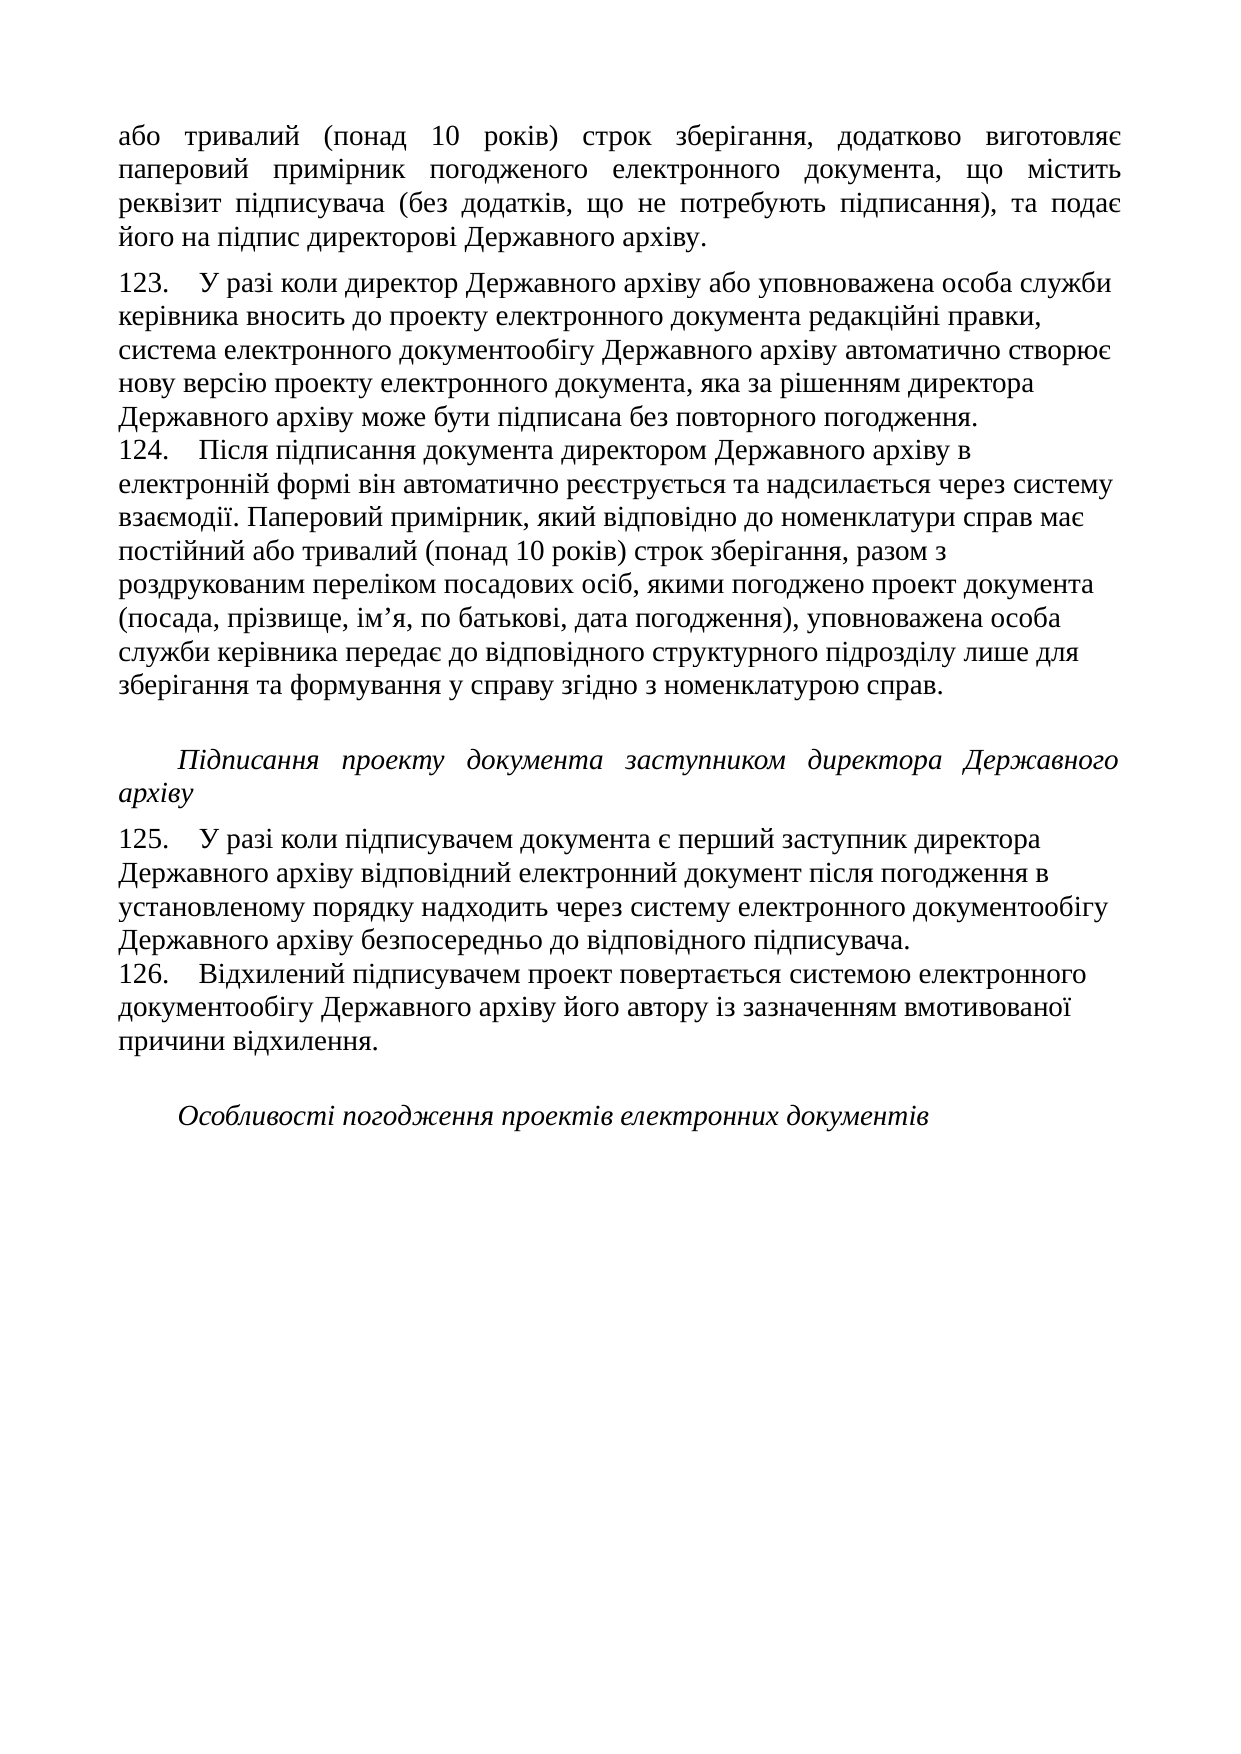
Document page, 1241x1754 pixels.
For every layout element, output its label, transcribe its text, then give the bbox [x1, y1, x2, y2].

subtitle 123. У разі коли директор Державного архіву або уповноважена особа служби керівника вносить до проекту електронного документа редакційні правки, система електронного документообігу Державного архіву автоматично створює нову версію проекту електронного документа, яка за рішенням директора Державного архіву може бути підписана без повторного погодження. [118, 265, 1122, 432]
subtitle 125. У разі коли підписувачем документа є перший заступник директора Державного архіву відповідний електронний документ після погодження в установленому порядку надходить через систему електронного документообігу Державного архіву безпосередньо до відповідного підписувача. [118, 822, 1122, 956]
text або тривалий (понад 10 років) строк зберігання, додатково виготовляє паперовий примірник погодженого електронного документа, що містить реквізит підписувача (без додатків, що не потребують підписання), та подає його на підпис директорові Державного архіву. [118, 118, 1122, 252]
text Особливості погодження проектів електронних документів [118, 1098, 1122, 1131]
subtitle 126. Відхилений підписувачем проект повертається системою електронного документообігу Державного архіву його автору із зазначенням вмотивованої причини відхилення. [118, 956, 1122, 1056]
text Підписання проекту документа заступником директора Державного архіву [118, 742, 1122, 809]
subtitle 124. Після підписання документа директором Державного архіву в електронній формі він автоматично реєструється та надсилається через систему взаємодії. Паперовий примірник, який відповідно до номенклатури справ має постійний або тривалий (понад 10 років) строк зберігання, разом з роздрукованим переліком посадових осіб, якими погоджено проект документа (посада, прізвище, ім’я, по батькові, дата погодження), уповноважена особа служби керівника передає до відповідного структурного підрозділу лише для зберігання та формування у справу згідно з номенклатурою справ. [118, 432, 1122, 701]
